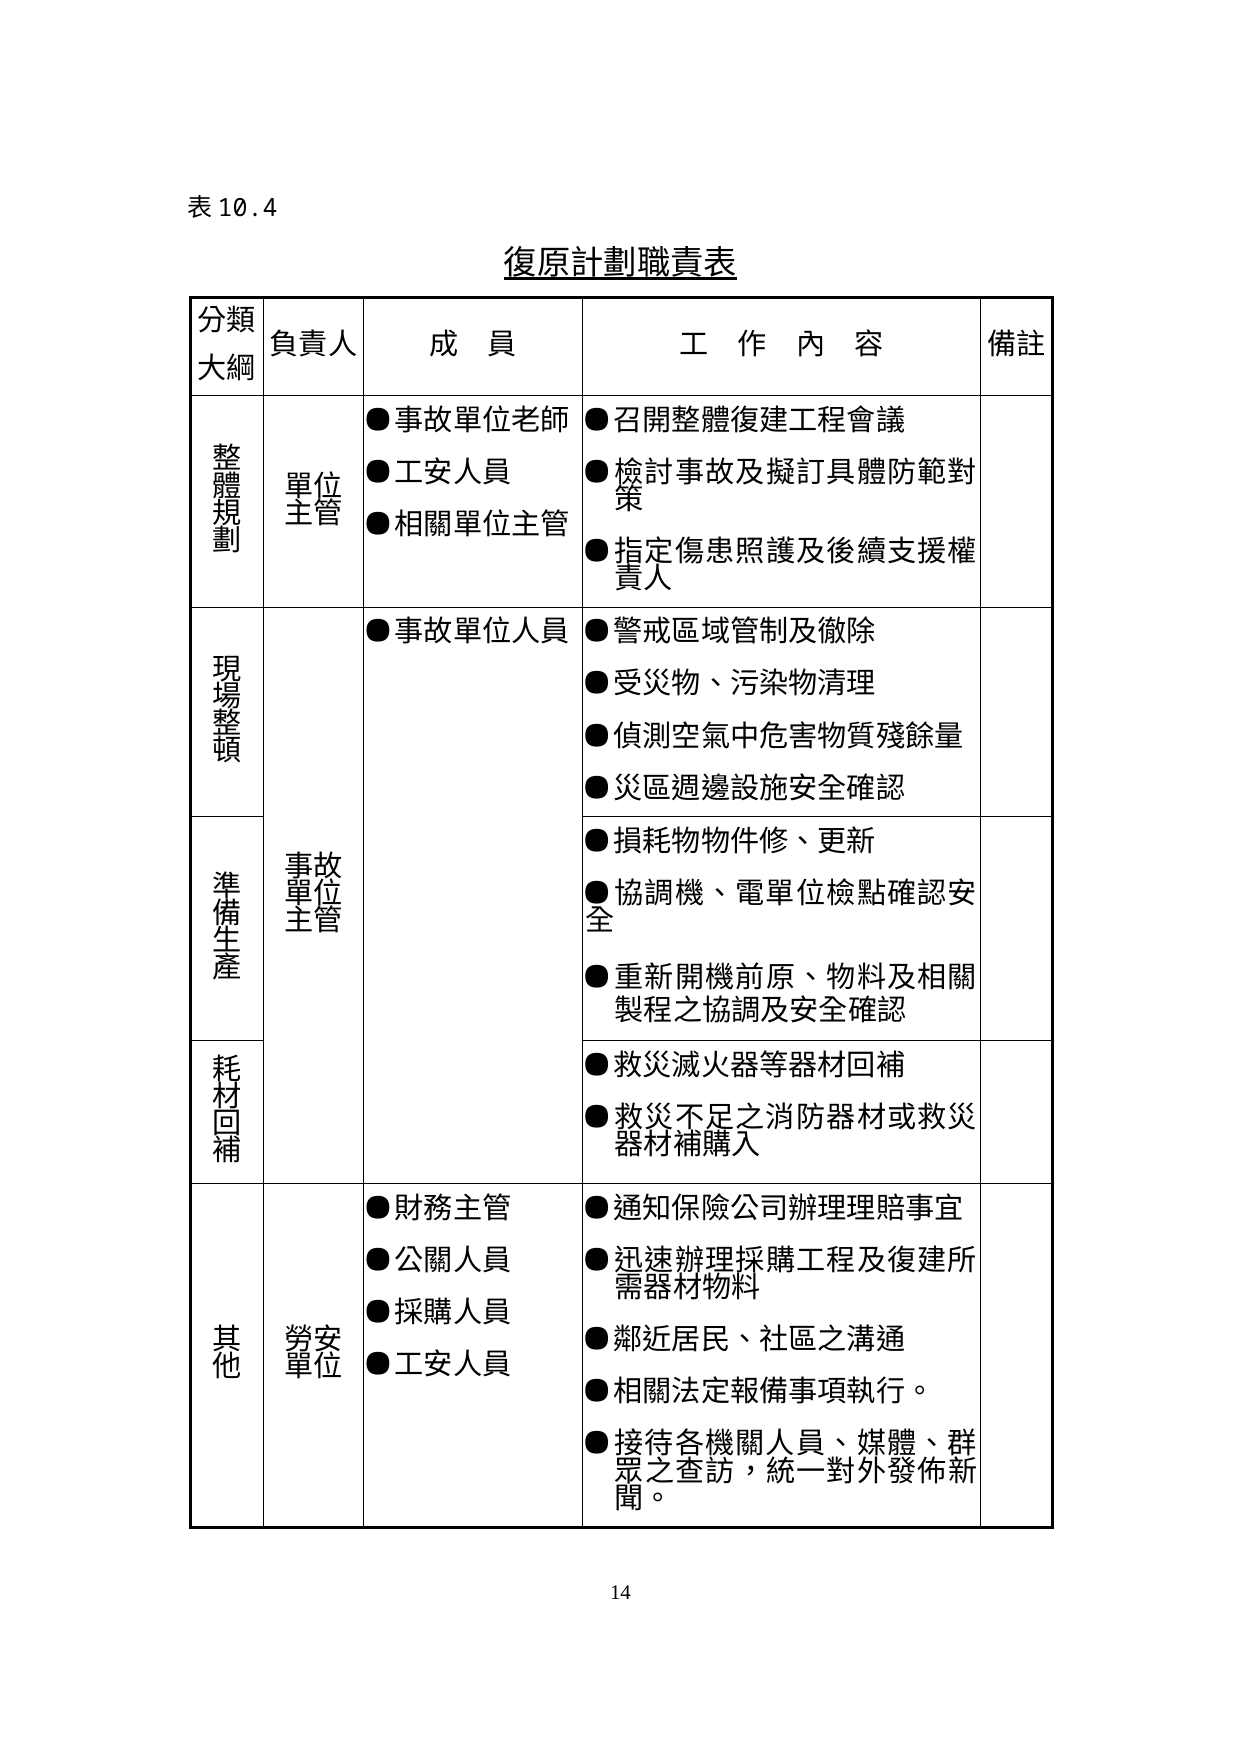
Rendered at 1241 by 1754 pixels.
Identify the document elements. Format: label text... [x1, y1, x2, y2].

table_cell [981, 396, 1051, 607]
table_cell 警戒區域管制及徹除 受災物、污染物清理 偵測空氣中危害物質殘餘量 災區週邊設施安全確認 [583, 608, 980, 816]
table_header 成 員 [364, 299, 582, 395]
table_cell 單位主管 [264, 396, 363, 607]
table_header 工 作 內 容 [583, 299, 980, 395]
table_header 負責人 [264, 299, 363, 395]
table_cell 其他 [192, 1184, 263, 1526]
table_cell 事故單位老師 工安人員 相關單位主管 [364, 396, 582, 607]
subtitle 表10.4 [187, 179, 1053, 225]
table_cell [981, 608, 1051, 816]
table_cell 召開整體復建工程會議 檢討事故及擬訂具體防範對策 指定傷患照護及後續支援權責人 [583, 396, 980, 607]
table_cell 救災滅火器等器材回補 救災不足之消防器材或救災器材補購入 [583, 1041, 980, 1183]
table_cell 現場整頓 [192, 608, 263, 816]
table_cell 事故單位主管 [264, 608, 363, 1183]
table_header 分類 大綱 [192, 299, 263, 395]
table_cell 損耗物物件修、更新 協調機、電單位檢點確認安全 重新開機前原、物料及相關製程之協調及安全確認 [583, 817, 980, 1040]
subtitle 復原計劃職責表 [187, 238, 1053, 284]
table_cell 勞安單位 [264, 1184, 363, 1526]
table_cell 事故單位人員 [364, 608, 582, 1183]
table_header 備註 [981, 299, 1051, 395]
table_cell 整體規劃 [192, 396, 263, 607]
table_cell [981, 817, 1051, 1040]
table_cell [981, 1041, 1051, 1183]
table_cell 準備生產 [192, 817, 263, 1040]
table_cell [981, 1184, 1051, 1526]
table_cell 通知保險公司辦理理賠事宜 迅速辦理採購工程及復建所需器材物料 鄰近居民、社區之溝通 相關法定報備事項執行。 接待各機關人員、媒體、群眾之查訪，統一對外發佈新聞。 [583, 1184, 980, 1526]
table_cell 財務主管 公關人員 採購人員 工安人員 [364, 1184, 582, 1526]
table_cell 耗材回補 [192, 1041, 263, 1183]
